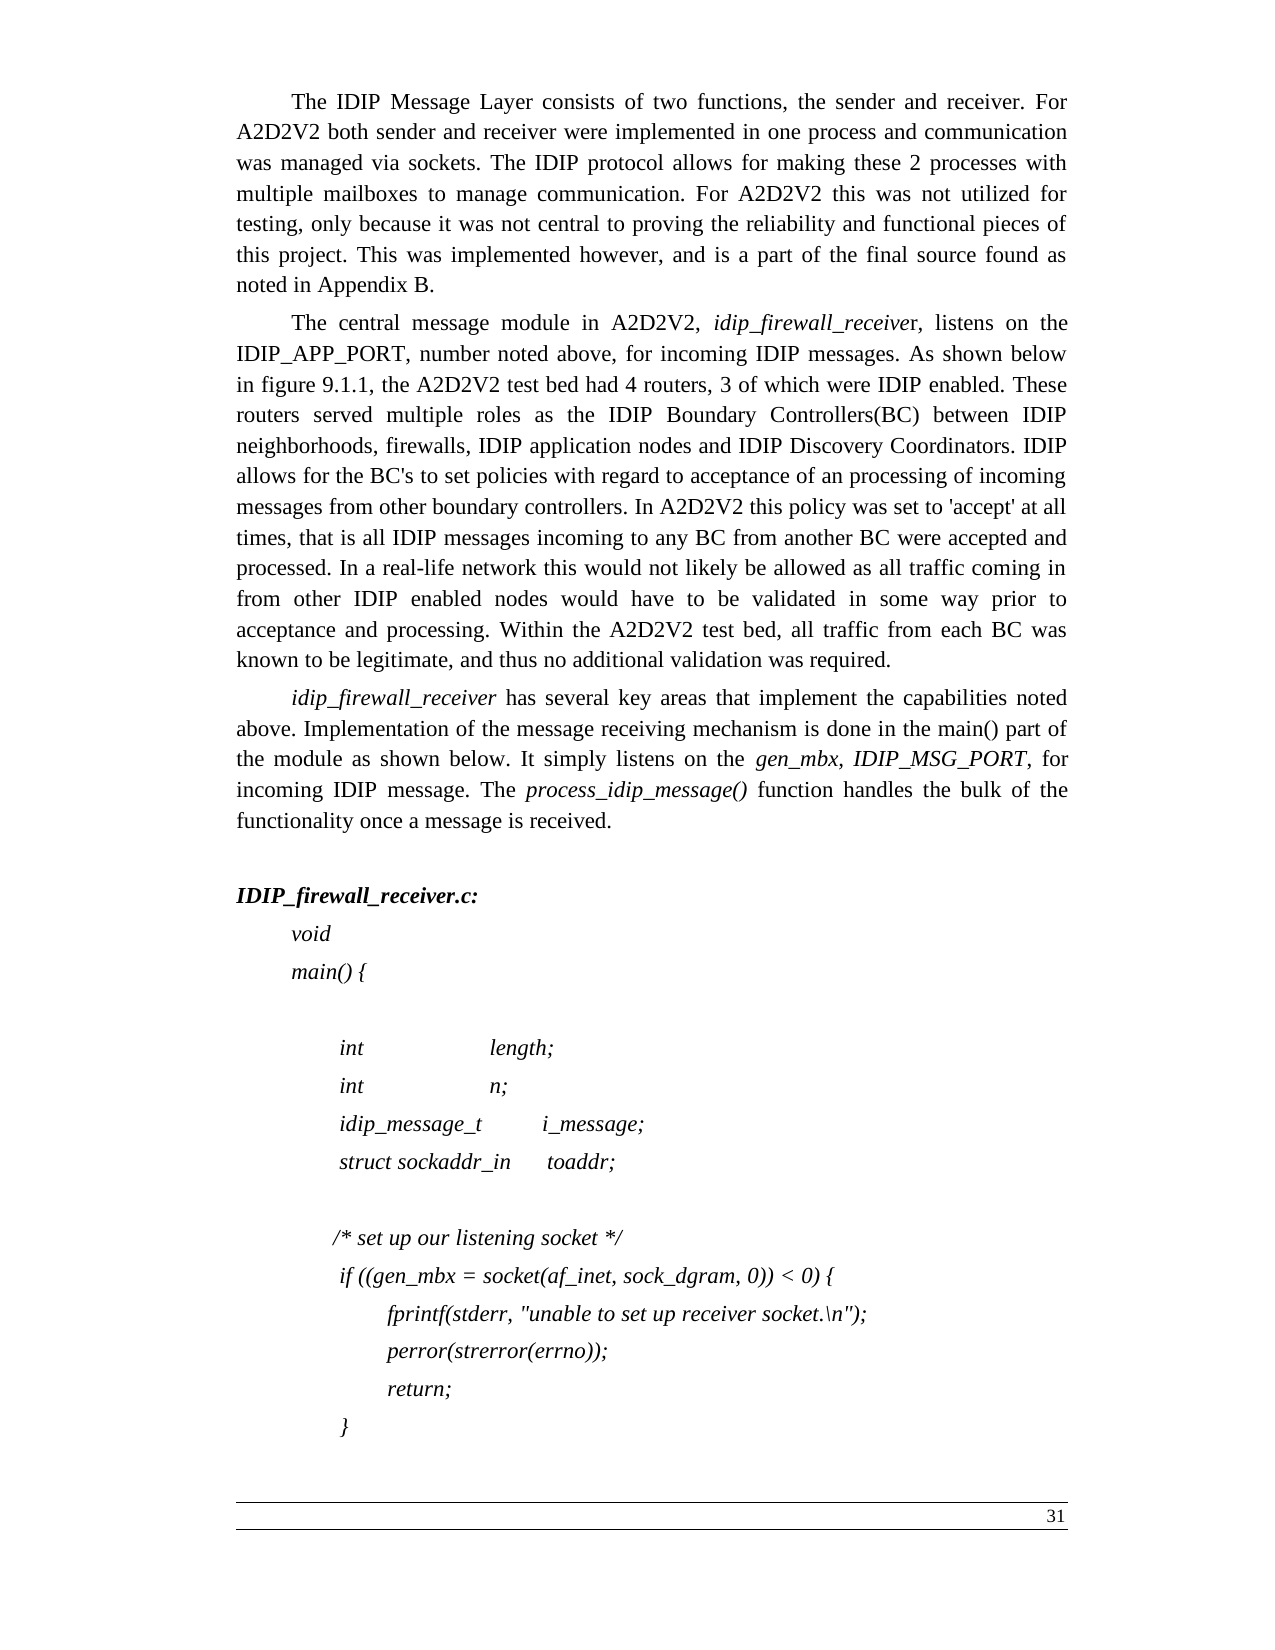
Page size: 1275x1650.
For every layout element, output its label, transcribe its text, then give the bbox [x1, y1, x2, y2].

text idip_message_t i_message; [236, 1111, 1068, 1136]
text int length; [236, 1035, 1068, 1061]
text void [236, 921, 1068, 947]
text /* set up our listening socket */ [236, 1224, 1068, 1250]
text main() { [236, 959, 1068, 985]
text fprintf(stderr, "unable to set up receiver socket.\n"); [236, 1300, 1068, 1326]
text perror(strerror(errno)); [236, 1338, 1068, 1364]
text The IDIP Message Layer consists of two functions, the sender and receiver. For A2D2V2 both sender and receiver were implemented in one process and communication was managed via sockets. The IDIP protocol allows for making these 2 processes with multiple mailboxes to manage communication. For A2D2V2 this was not utilized for testing, only because it was not central to proving the reliability and functional pieces of this project. This was implemented however, and is a part of the final source found as noted in Appendix B. [236, 88, 1068, 298]
text IDIP_firewall_receiver.c: [236, 883, 1068, 909]
text The central message module in A2D2V2, idip_firewall_receiver, listens on the IDIP_APP_PORT, number noted above, for incoming IDIP messages. As shown below in figure 9.1.1, the A2D2V2 test bed had 4 routers, 3 of which were IDIP enabled. These routers served multiple roles as the IDIP Boundary Controllers(BC) between IDIP neighborhoods, firewalls, IDIP application nodes and IDIP Discovery Coordinators. IDIP allows for the BC's to set policies with regard to acceptance of an processing of incoming messages from other boundary controllers. In A2D2V2 this policy was set to 'accept' at all times, that is all IDIP messages incoming to any BC from another BC were accepted and processed. In a real-life network this would not likely be allowed as all traffic coming in from other IDIP enabled nodes would have to be validated in some way prior to acceptance and processing. Within the A2D2V2 test bed, all traffic from each BC was known to be legitimate, and thus no additional validation was required. [236, 310, 1068, 673]
text return; [236, 1376, 1068, 1402]
text } [236, 1414, 1068, 1440]
text struct sockaddr_in toaddr; [236, 1149, 1068, 1174]
text if ((gen_mbx = socket(af_inet, sock_dgram, 0)) < 0) { [236, 1262, 1068, 1288]
text int n; [236, 1073, 1068, 1098]
text idip_firewall_receiver has several key areas that implement the capabilities noted above. Implementation of the message receiving mechanism is done in the main() part of the module as shown below. It simply listens on the gen_mbx, IDIP_MSG_PORT, for incoming IDIP message. The process_idip_message() function handles the bulk of the functionality once a message is received. [236, 685, 1068, 833]
